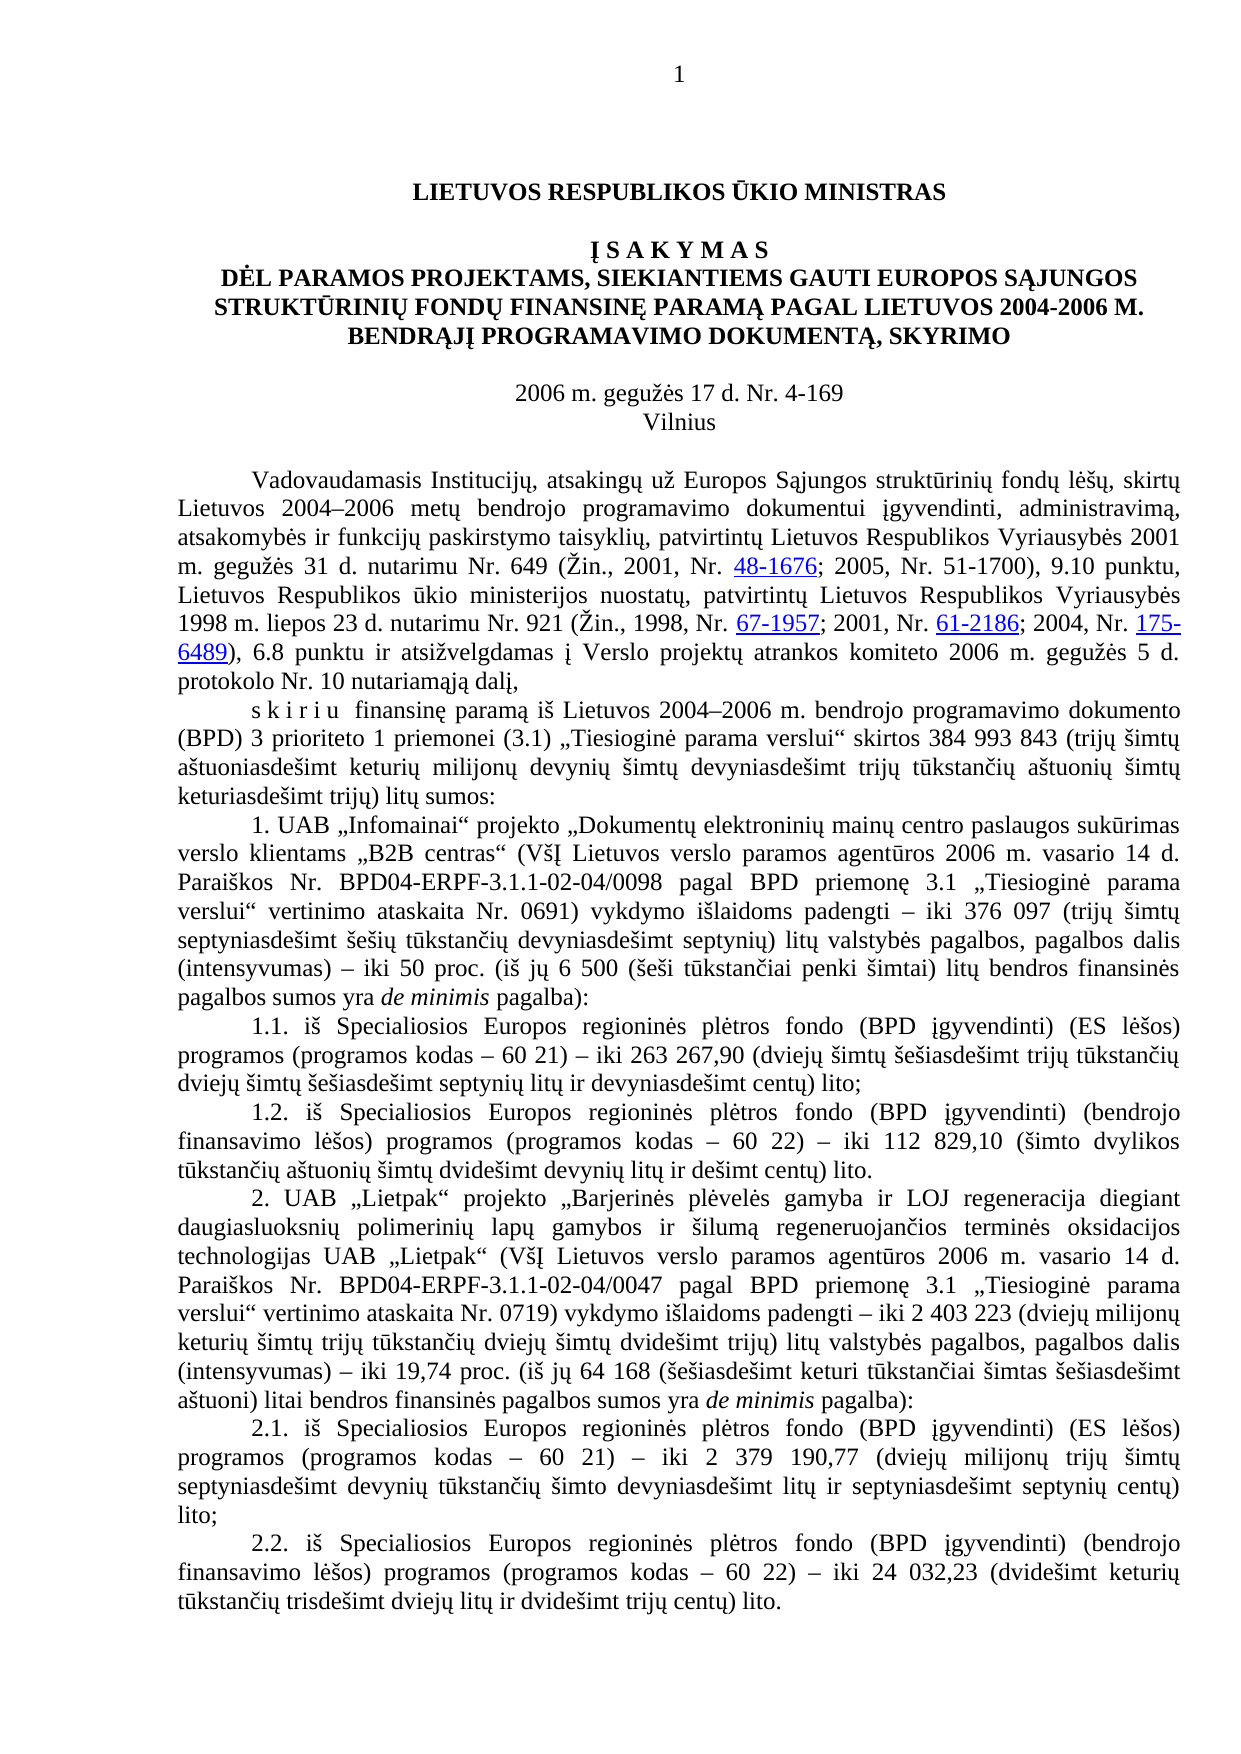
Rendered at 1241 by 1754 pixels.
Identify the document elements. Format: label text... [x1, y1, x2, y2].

text skiriu finansinę paramą iš Lietuvos 2004–2006 m. bendrojo programavimo dokumento (BPD) 3 prioriteto 1 priemonei (3.1) „Tiesioginė parama verslui“ skirtos 384 993 843 (trijų šimtų aštuoniasdešimt keturių milijonų devynių šimtų devyniasdešimt trijų tūkstančių aštuonių šimtų keturiasdešimt trijų) litų sumos: [177, 695, 1181, 810]
text 2. UAB „Lietpak“ projekto „Barjerinės plėvelės gamyba ir LOJ regeneracija diegiant daugiasluoksnių polimerinių lapų gamybos ir šilumą regeneruojančios terminės oksidacijos technologijas UAB „Lietpak“ (VšĮ Lietuvos verslo paramos agentūros 2006 m. vasario 14 d. Paraiškos Nr. BPD04-ERPF-3.1.1-02-04/0047 pagal BPD priemonę 3.1 „Tiesioginė parama verslui“ vertinimo ataskaita Nr. 0719) vykdymo išlaidoms padengti – iki 2 403 223 (dviejų milijonų keturių šimtų trijų tūkstančių dviejų šimtų dvidešimt trijų) litų valstybės pagalbos, pagalbos dalis (intensyvumas) – iki 19,74 proc. (iš jų 64 168 (šešiasdešimt keturi tūkstančiai šimtas šešiasdešimt aštuoni) litai bendros finansinės pagalbos sumos yra de minimis pagalba): [177, 1183, 1181, 1413]
text 2.2. iš Specialiosios Europos regioninės plėtros fondo (BPD įgyvendinti) (bendrojo finansavimo lėšos) programos (programos kodas – 60 22) – iki 24 032,23 (dvidešimt keturių tūkstančių trisdešimt dviejų litų ir dvidešimt trijų centų) lito. [177, 1528, 1181, 1615]
text 1.1. iš Specialiosios Europos regioninės plėtros fondo (BPD įgyvendinti) (ES lėšos) programos (programos kodas – 60 21) – iki 263 267,90 (dviejų šimtų šešiasdešimt trijų tūkstančių dviejų šimtų šešiasdešimt septynių litų ir devyniasdešimt centų) lito; [177, 1011, 1181, 1097]
text 1.2. iš Specialiosios Europos regioninės plėtros fondo (BPD įgyvendinti) (bendrojo finansavimo lėšos) programos (programos kodas – 60 22) – iki 112 829,10 (šimto dvylikos tūkstančių aštuonių šimtų dvidešimt devynių litų ir dešimt centų) lito. [177, 1097, 1181, 1183]
text Vadovaudamasis Institucijų, atsakingų už Europos Sąjungos struktūrinių fondų lėšų, skirtų Lietuvos 2004–2006 metų bendrojo programavimo dokumentui įgyvendinti, administravimą, atsakomybės ir funkcijų paskirstymo taisyklių, patvirtintų Lietuvos Respublikos Vyriausybės 2001 m. gegužės 31 d. nutarimu Nr. 649 (Žin., 2001, Nr. 48-1676; 2005, Nr. 51-1700), 9.10 punktu, Lietuvos Respublikos ūkio ministerijos nuostatų, patvirtintų Lietuvos Respublikos Vyriausybės 1998 m. liepos 23 d. nutarimu Nr. 921 (Žin., 1998, Nr. 67-1957; 2001, Nr. 61-2186; 2004, Nr. 175-6489), 6.8 punktu ir atsižvelgdamas į Verslo projektų atrankos komiteto 2006 m. gegužės 5 d. protokolo Nr. 10 nutariamąją dalį, [177, 465, 1181, 695]
text Į S A K Y M A S [177, 235, 1181, 263]
text 2.1. iš Specialiosios Europos regioninės plėtros fondo (BPD įgyvendinti) (ES lėšos) programos (programos kodas – 60 21) – iki 2 379 190,77 (dviejų milijonų trijų šimtų septyniasdešimt devynių tūkstančių šimto devyniasdešimt litų ir septyniasdešimt septynių centų) lito; [177, 1413, 1181, 1528]
text DĖL PARAMOS PROJEKTAMS, SIEKIANTIEMS GAUTI EUROPOS SĄJUNGOS STRUKTŪRINIŲ FONDŲ FINANSINĘ PARAMĄ PAGAL LIETUVOS 2004-2006 M. BENDRĄJĮ PROGRAMAVIMO DOKUMENTĄ, SKYRIMO [177, 263, 1181, 350]
text Vilnius [177, 407, 1181, 436]
text 2006 m. gegužės 17 d. Nr. 4-169 [177, 378, 1181, 407]
text LIETUVOS RESPUBLIKOS ŪKIO MINISTRAS [177, 177, 1181, 206]
text 1. UAB „Infomainai“ projekto „Dokumentų elektroninių mainų centro paslaugos sukūrimas verslo klientams „B2B centras“ (VšĮ Lietuvos verslo paramos agentūros 2006 m. vasario 14 d. Paraiškos Nr. BPD04-ERPF-3.1.1-02-04/0098 pagal BPD priemonę 3.1 „Tiesioginė parama verslui“ vertinimo ataskaita Nr. 0691) vykdymo išlaidoms padengti – iki 376 097 (trijų šimtų septyniasdešimt šešių tūkstančių devyniasdešimt septynių) litų valstybės pagalbos, pagalbos dalis (intensyvumas) – iki 50 proc. (iš jų 6 500 (šeši tūkstančiai penki šimtai) litų bendros finansinės pagalbos sumos yra de minimis pagalba): [177, 810, 1181, 1011]
